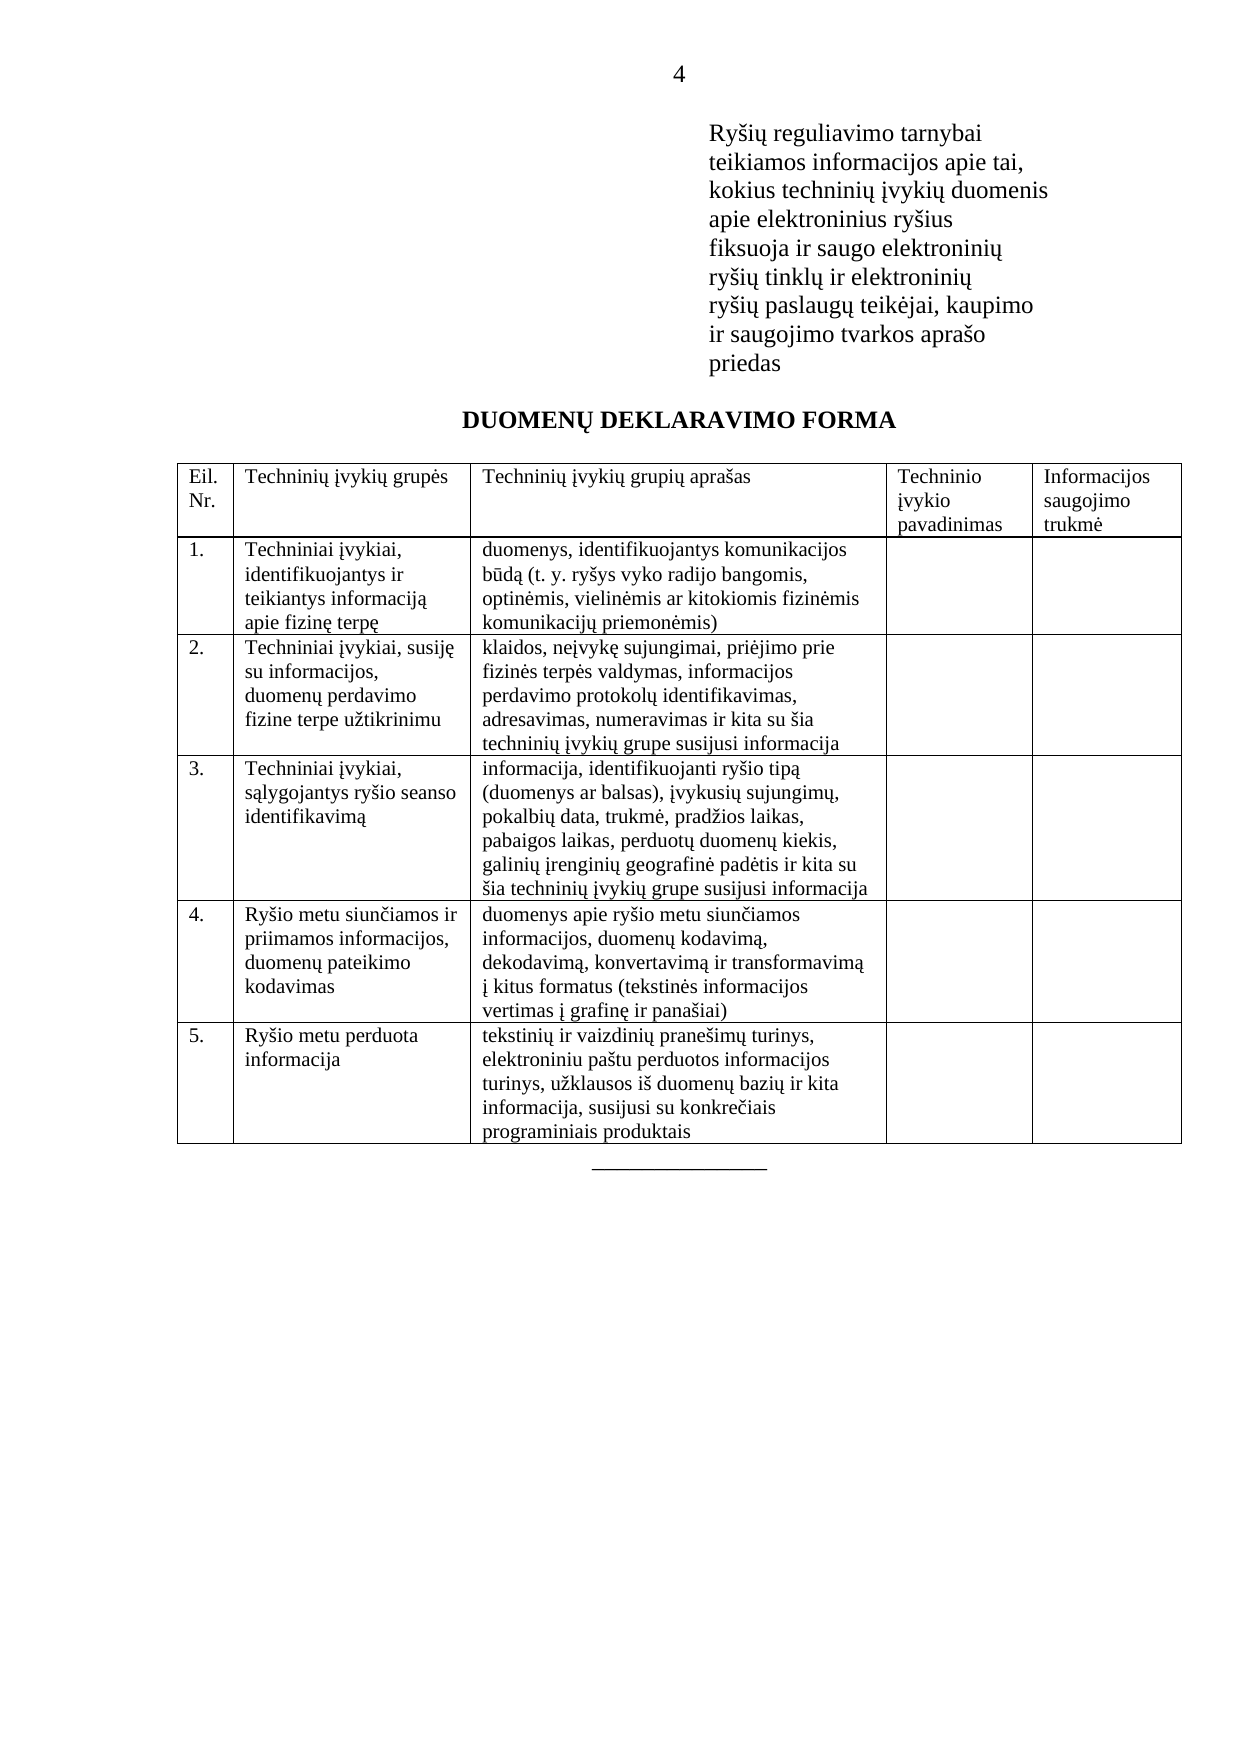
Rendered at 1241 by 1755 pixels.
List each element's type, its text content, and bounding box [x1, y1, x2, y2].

table_cell 1. [178, 538, 233, 634]
table_cell Techniniai įvykiai, identifikuojantys ir teikiantys informaciją apie fizinę terpę [234, 538, 470, 634]
table_cell informacija, identifikuojanti ryšio tipą (duomenys ar balsas), įvykusių sujungimų, pokalbių data, trukmė, pradžios laikas, pabaigos laikas, perduotų duomenų kiekis, galinių įrenginių geografinė padėtis ir kita su šia techninių įvykių grupe susijusi informacija [471, 756, 886, 900]
table_header Informacijos saugojimo trukmė [1033, 464, 1181, 536]
table_cell [1033, 756, 1181, 900]
table_cell 2. [178, 635, 233, 755]
text teikiamos informacijos apie tai, [177, 147, 1181, 176]
table_header Techninių įvykių grupės [234, 464, 470, 536]
table_cell tekstinių ir vaizdinių pranešimų turinys, elektroniniu paštu perduotos informacijos turinys, užklausos iš duomenų bazių ir kita informacija, susijusi su konkrečiais programiniais produktais [471, 1023, 886, 1143]
table_cell [1033, 1023, 1181, 1143]
table_cell [887, 538, 1032, 634]
text kokius techninių įvykių duomenis [177, 176, 1181, 204]
text apie elektroninius ryšius [177, 204, 1181, 233]
table_cell [887, 756, 1032, 900]
table_cell Techniniai įvykiai, susiję su informacijos, duomenų perdavimo fizine terpe užtikrinimu [234, 635, 470, 755]
text ______________ [177, 1144, 1181, 1173]
table_cell klaidos, neįvykę sujungimai, priėjimo prie fizinės terpės valdymas, informacijos perdavimo protokolų identifikavimas, adresavimas, numeravimas ir kita su šia techninių įvykių grupe susijusi informacija [471, 635, 886, 755]
table_cell 5. [178, 1023, 233, 1143]
text fiksuoja ir saugo elektroninių [177, 233, 1181, 262]
table_header Eil. Nr. [178, 464, 233, 536]
table_cell [887, 1023, 1032, 1143]
table_cell [887, 901, 1032, 1022]
table_header Techninio įvykio pavadinimas [887, 464, 1032, 536]
table_cell duomenys, identifikuojantys komunikacijos būdą (t. y. ryšys vyko radijo bangomis, optinėmis, vielinėmis ar kitokiomis fizinėmis komunikacijų priemonėmis) [471, 538, 886, 634]
table_cell [1033, 538, 1181, 634]
table_cell [1033, 635, 1181, 755]
table_cell 3. [178, 756, 233, 900]
text ryšių tinklų ir elektroninių [177, 262, 1181, 291]
text priedas [177, 348, 1181, 377]
table_cell 4. [178, 901, 233, 1022]
text DUOMENŲ DEKLARAVIMO FORMA [177, 406, 1181, 434]
table_cell [887, 635, 1032, 755]
table_cell Ryšio metu siunčiamos ir priimamos informacijos, duomenų pateikimo kodavimas [234, 901, 470, 1022]
text ryšių paslaugų teikėjai, kaupimo [177, 291, 1181, 319]
text Ryšių reguliavimo tarnybai [177, 118, 1181, 147]
table_cell [1033, 901, 1181, 1022]
table_header Techninių įvykių grupių aprašas [471, 464, 886, 536]
table_cell Techniniai įvykiai, sąlygojantys ryšio seanso identifikavimą [234, 756, 470, 900]
table_cell Ryšio metu perduota informacija [234, 1023, 470, 1143]
table_cell duomenys apie ryšio metu siunčiamos informacijos, duomenų kodavimą, dekodavimą, konvertavimą ir transformavimą į kitus formatus (tekstinės informacijos vertimas į grafinę ir panašiai) [471, 901, 886, 1022]
text ir saugojimo tvarkos aprašo [177, 319, 1181, 348]
